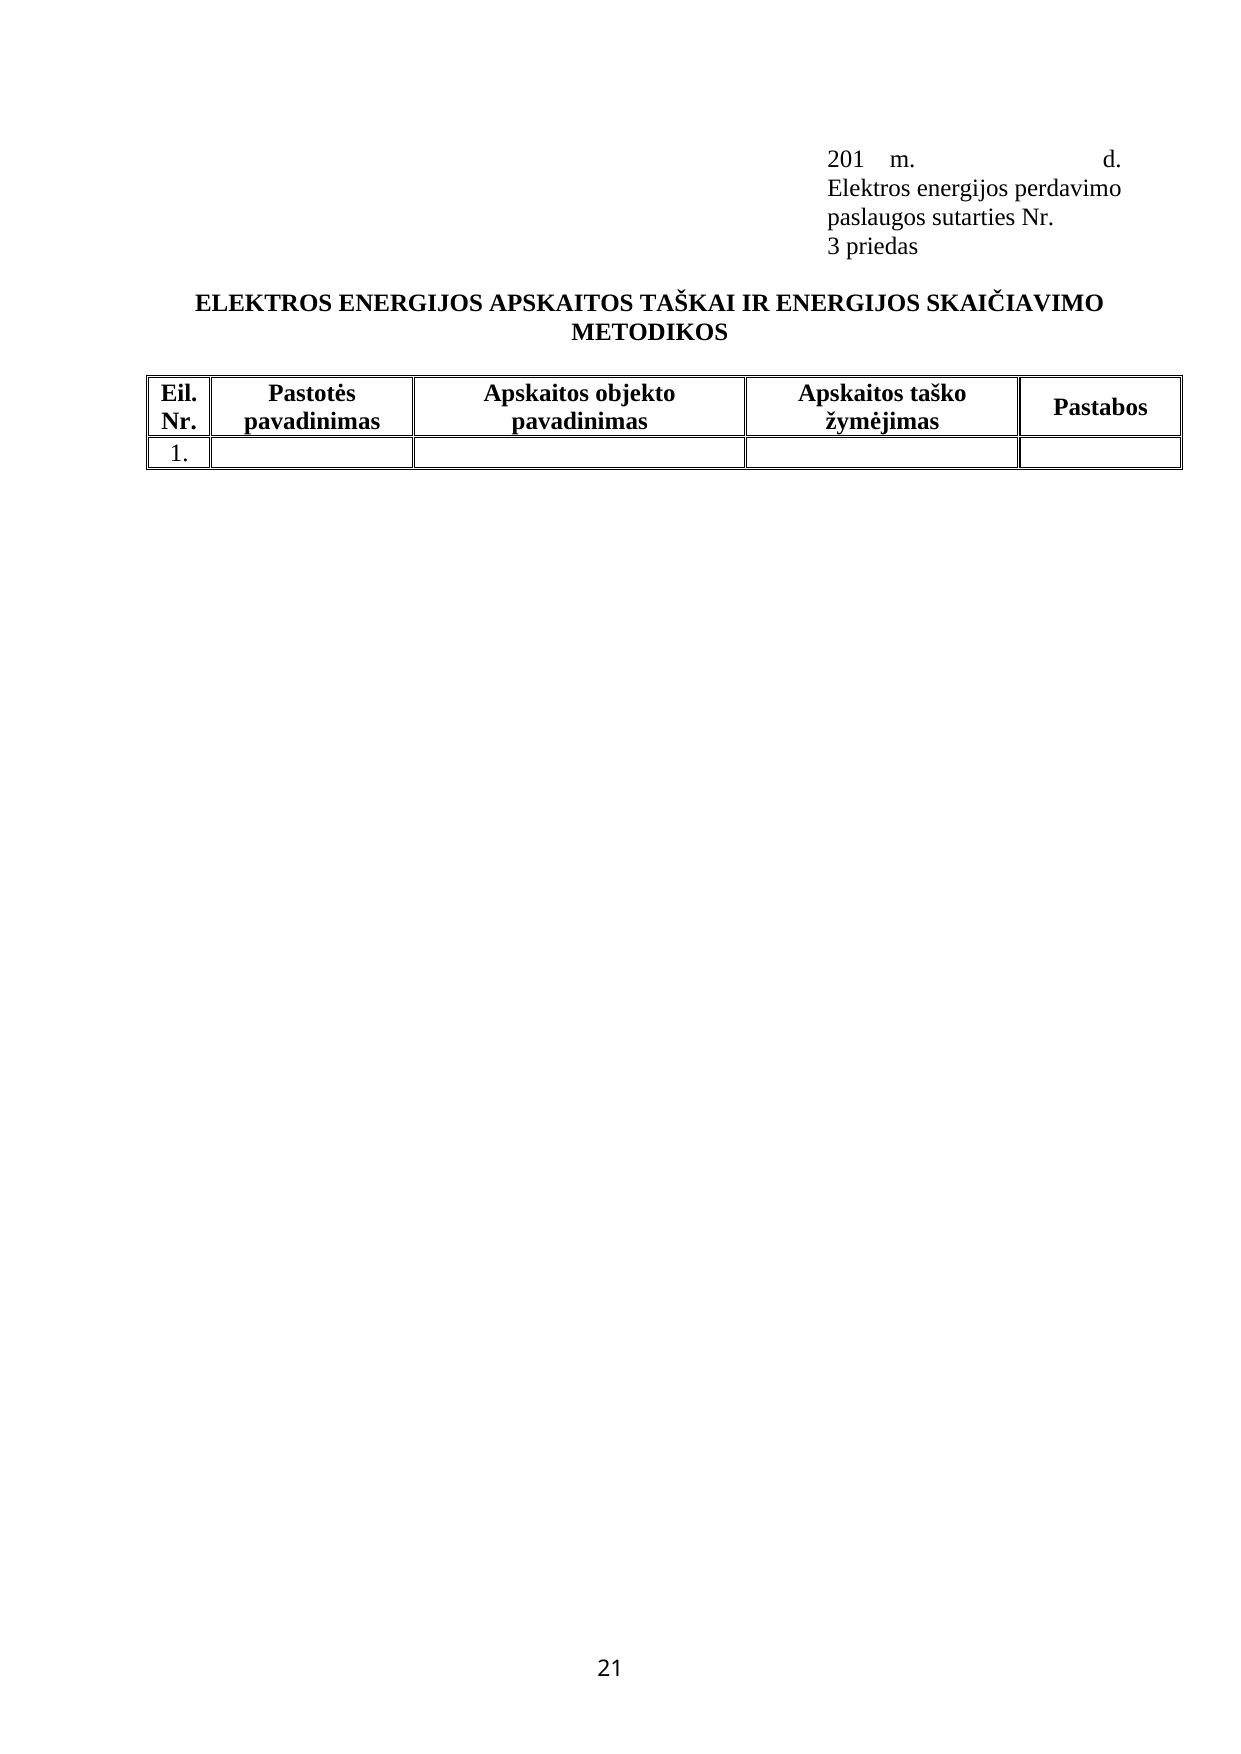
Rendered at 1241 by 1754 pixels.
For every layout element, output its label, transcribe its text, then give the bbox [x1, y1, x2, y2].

table_header Eil. Nr. [149, 378, 209, 435]
table_header Apskaitos objekto pavadinimas [415, 378, 744, 435]
text 3 priedas [827, 231, 1152, 259]
table_cell [1021, 438, 1180, 467]
table_cell [415, 438, 744, 467]
table_header Apskaitos taško žymėjimas [747, 378, 1017, 435]
text paslaugos sutarties Nr. [827, 202, 1152, 231]
table_header Pastotės pavadinimas [212, 378, 412, 435]
table_cell [212, 438, 412, 467]
text 201 m. d. [827, 144, 1152, 173]
text Elektros energijos apskaitos taškai IR ENERGIJOS SKAIČIAVIMO METODIKOS [148, 288, 1152, 346]
table_cell [747, 438, 1017, 467]
text Elektros energijos perdavimo [827, 173, 1152, 202]
table_cell 1. [149, 438, 209, 467]
table_header Pastabos [1021, 378, 1180, 435]
